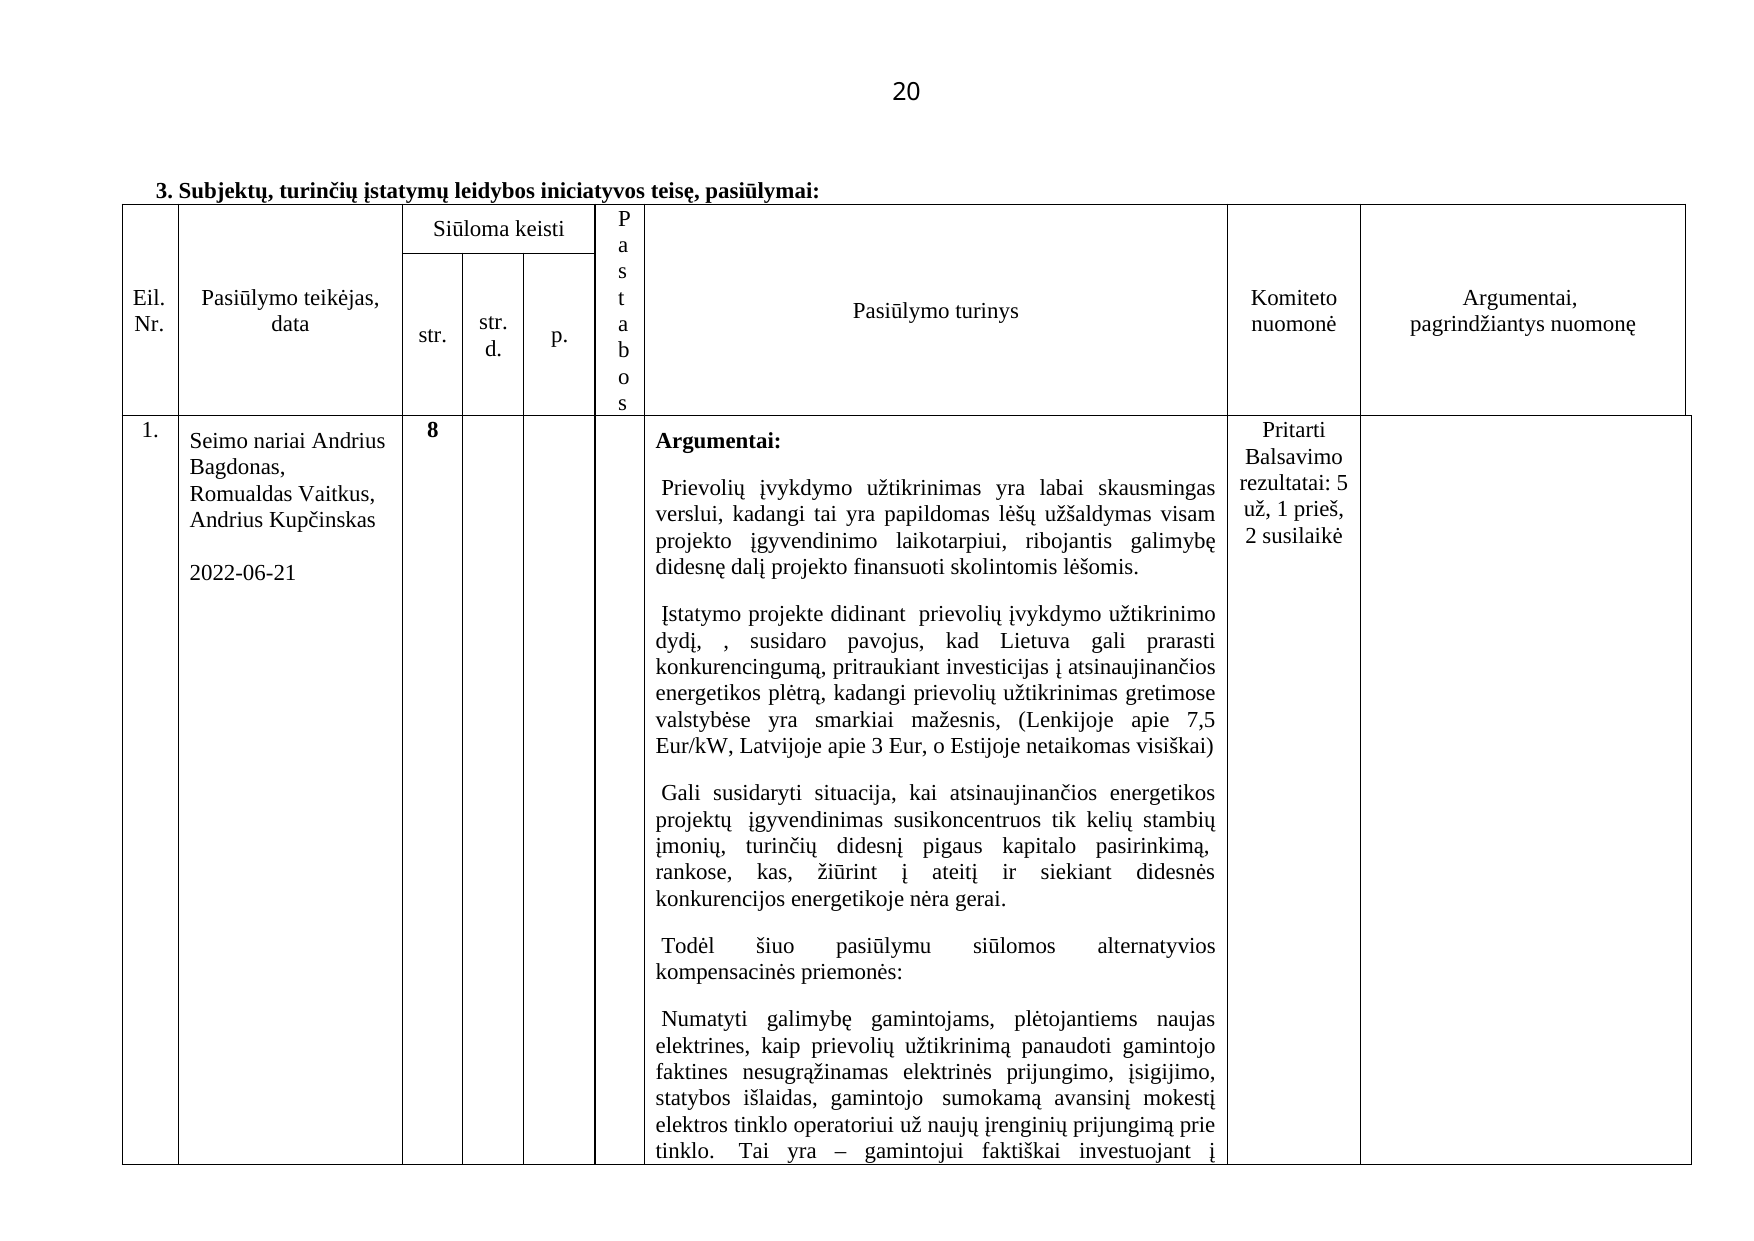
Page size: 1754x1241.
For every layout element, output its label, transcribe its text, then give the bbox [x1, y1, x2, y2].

table_header Siūloma keisti [403, 205, 594, 253]
table_header Komiteto nuomonė [1228, 205, 1360, 415]
table_cell str. [403, 254, 462, 415]
table_cell [463, 416, 523, 1163]
table_header Pasiūlymo turinys [645, 205, 1227, 415]
table_cell [1361, 416, 1691, 1163]
table_cell p. [524, 254, 594, 415]
table_header Pastabos [596, 205, 644, 415]
subtitle 3. Subjektų, turinčių įstatymų leidybos iniciatyvos teisę, pasiūlymai: [156, 177, 1695, 203]
table_header Argumentai, pagrindžiantys nuomonę [1361, 205, 1685, 415]
table_header Eil. Nr. [123, 205, 178, 415]
table_cell Argumentai: Prievolių įvykdymo užtikrinimas yra labai skausmingas verslui, kadangi tai yra papildomas lėšų užšaldymas visam projekto įgyvendinimo laikotarpiui, ribojantis galimybę didesnę dalį projekto finansuoti skolintomis lėšomis. Įstatymo projekte didinant prievolių įvykdymo užtikrinimo dydį, , susidaro pavojus, kad Lietuva gali prarasti konkurencingumą, pritraukiant investicijas į atsinaujinančios energetikos plėtrą, kadangi prievolių užtikrinimas gretimose valstybėse yra smarkiai mažesnis, (Lenkijoje apie 7,5 Eur/kW, Latvijoje apie 3 Eur, o Estijoje netaikomas visiškai) Gali susidaryti situacija, kai atsinaujinančios energetikos projektų įgyvendinimas susikoncentruos tik kelių stambių įmonių, turinčių didesnį pigaus kapitalo pasirinkimą, rankose, kas, žiūrint į ateitį ir siekiant didesnės konkurencijos energetikoje nėra gerai. Todėl šiuo pasiūlymu siūlomos alternatyvios kompensacinės priemonės: Numatyti galimybę gamintojams, plėtojantiems naujas elektrines, kaip prievolių užtikrinimą panaudoti gamintojo faktines nesugrąžinamas elektrinės prijungimo, įsigijimo, statybos išlaidas, gamintojo sumokamą avansinį mokestį elektros tinklo operatoriui už naujų įrenginių prijungimą prie tinklo. Tai yra – gamintojui faktiškai investuojant į [645, 416, 1227, 1163]
table_header [1686, 204, 1691, 253]
table_cell 8 [403, 416, 462, 1163]
table_cell [524, 416, 594, 1163]
table_header Pasiūlymo teikėjas, data [179, 205, 402, 415]
table_cell [596, 416, 644, 1163]
table_cell 1. [123, 416, 178, 1163]
table_cell Pritarti Balsavimo rezultatai: 5 už, 1 prieš, 2 susilaikė [1228, 416, 1360, 1163]
table_cell [1686, 253, 1691, 415]
table_cell str. d. [463, 254, 523, 415]
table_cell Seimo nariai Andrius Bagdonas, Romualdas Vaitkus, Andrius Kupčinskas 2022-06-21 [179, 416, 402, 1163]
